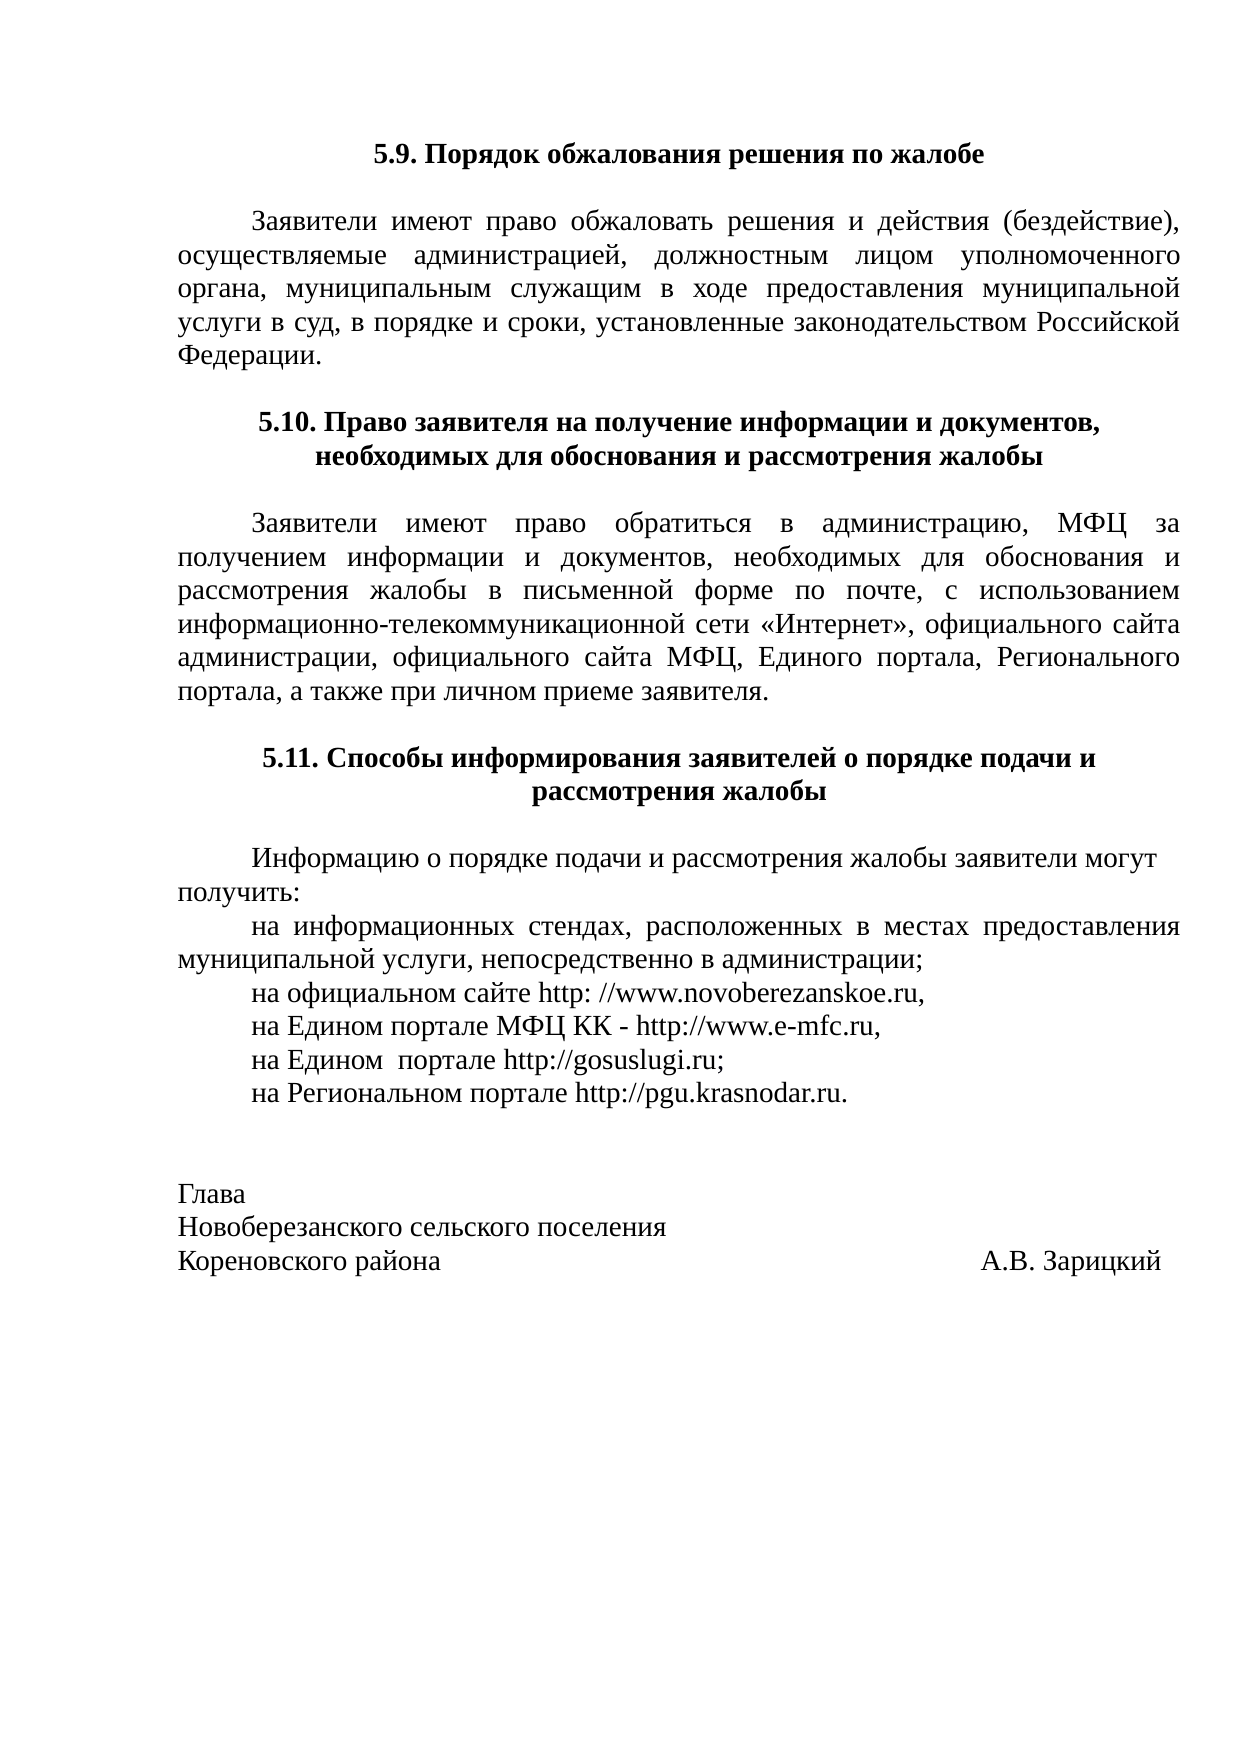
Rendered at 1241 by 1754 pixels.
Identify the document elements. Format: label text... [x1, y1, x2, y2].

text Новоберезанского сельского поселения [177, 1209, 1181, 1243]
text на Едином портале МФЦ КК - http://www.e-mfc.ru, [177, 1008, 1181, 1042]
text Заявители имеют право обратиться в администрацию, МФЦ за получением информации и документов, необходимых для обоснования и рассмотрения жалобы в письменной форме по почте, с использованием информационно-телекоммуникационной сети «Интернет», официального сайта администрации, официального сайта МФЦ, Единого портала, Регионального портала, а также при личном приеме заявителя. [177, 505, 1181, 706]
text на Региональном портале http://pgu.krasnodar.ru. [177, 1075, 1181, 1109]
text Глава [177, 1176, 1181, 1209]
text 5.9. Порядок обжалования решения по жалобе [177, 136, 1181, 170]
text на информационных стендах, расположенных в местах предоставления муниципальной услуги, непосредственно в администрации; [177, 908, 1181, 975]
text на официальном сайте http: //www.novoberezanskoe.ru, [177, 975, 1181, 1008]
text 5.11. Способы информирования заявителей о порядке подачи и рассмотрения жалобы [177, 740, 1181, 807]
text Заявители имеют право обжаловать решения и действия (бездействие), осуществляемые администрацией, должностным лицом уполномоченного органа, муниципальным служащим в ходе предоставления муниципальной услуги в суд, в порядке и сроки, установленные законодательством Российской Федерации. [177, 203, 1181, 371]
text Кореновского района А.В. Зарицкий [177, 1243, 1181, 1277]
text 5.10. Право заявителя на получение информации и документов, необходимых для обоснования и рассмотрения жалобы [177, 404, 1181, 472]
text Информацию о порядке подачи и рассмотрения жалобы заявители могут получить: [177, 841, 1181, 908]
text на Едином портале http://gosuslugi.ru; [177, 1042, 1181, 1075]
